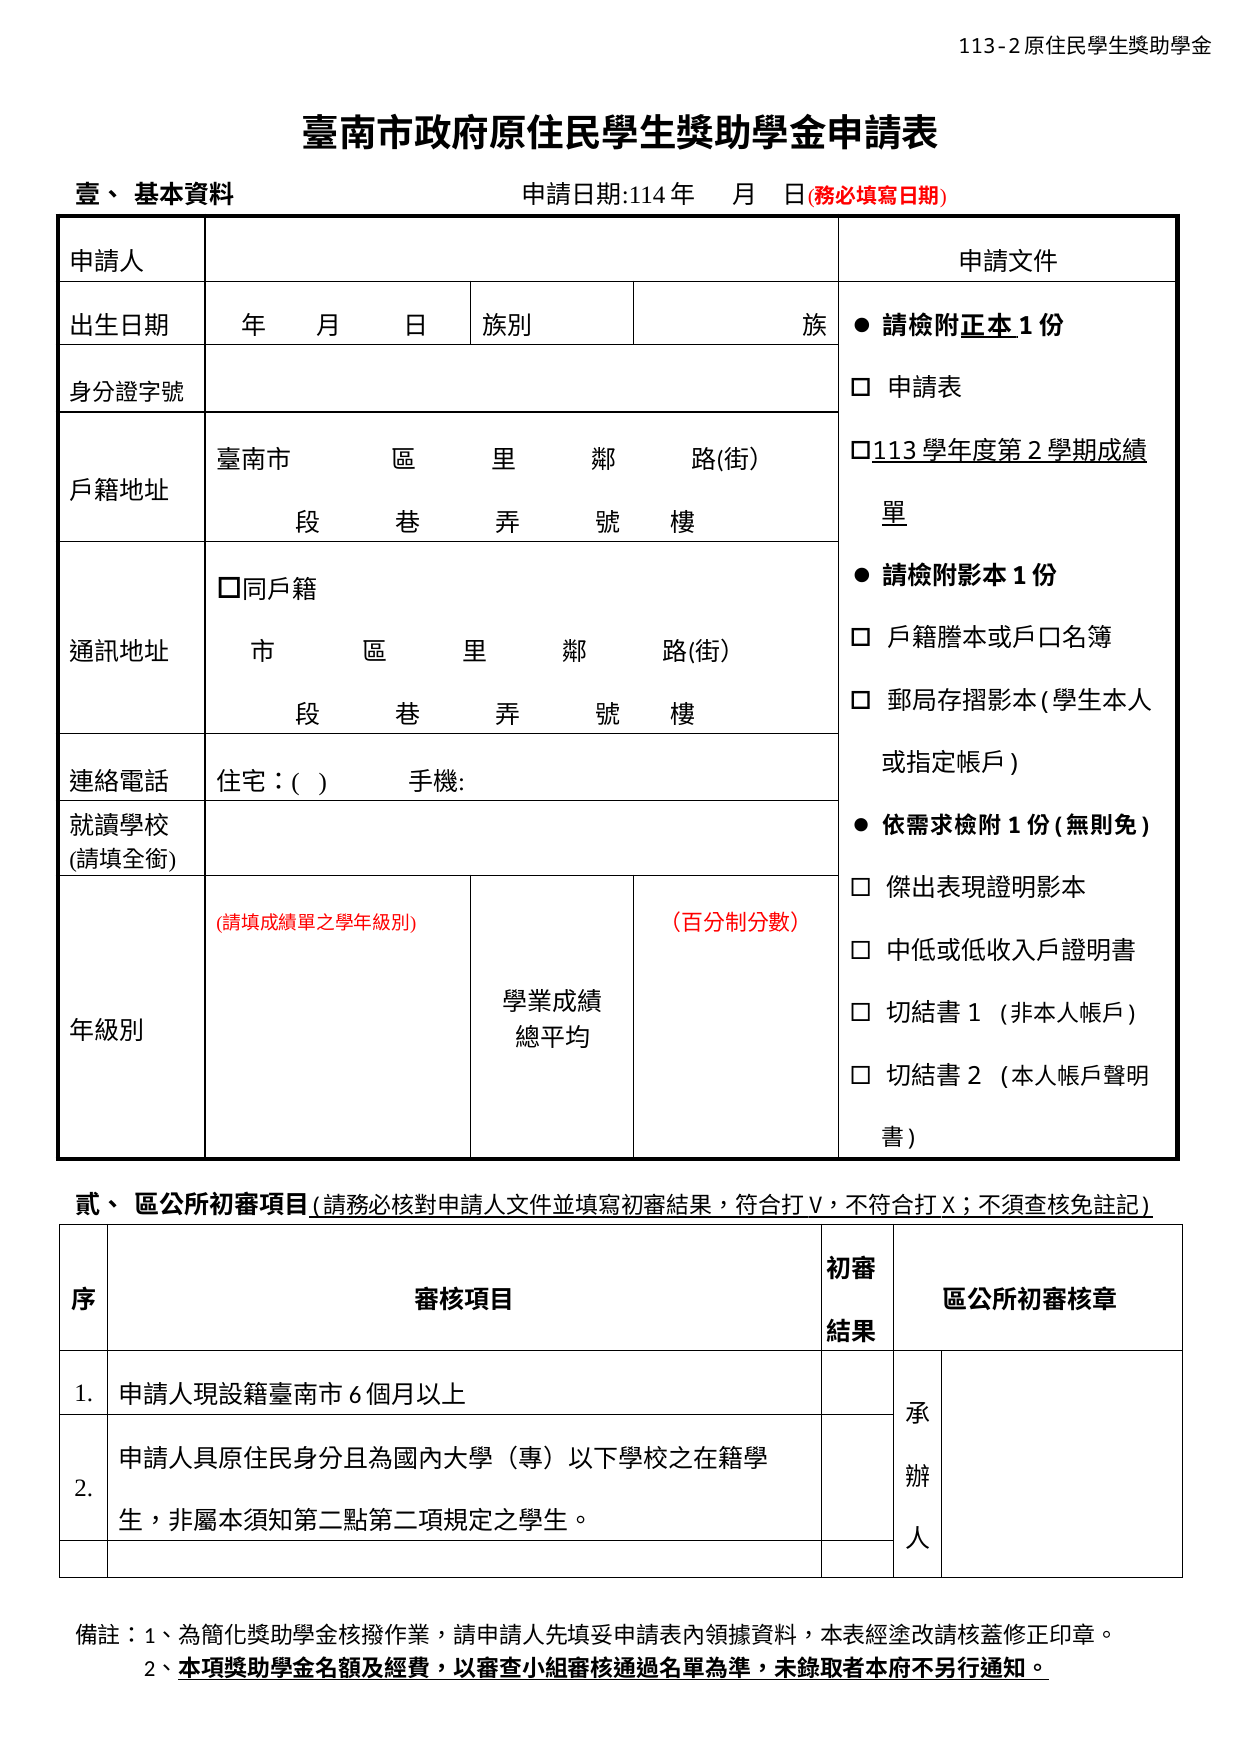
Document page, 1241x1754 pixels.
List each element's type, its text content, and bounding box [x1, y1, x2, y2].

table_cell 臺南市 區 里 鄰 路(街） 段 巷 弄 號 樓 [206, 413, 838, 541]
table_cell [60, 1541, 107, 1577]
table_cell [822, 1415, 893, 1539]
table_cell [206, 801, 838, 874]
table_cell 請檢附正本1份  申請表 113學年度第2學期成績單 請檢附影本1份  戶籍謄本或戶口名簿  郵局存摺影本(學生本人或指定帳戶) 依需求檢附1份(無則免)  傑出表現證明影本  中低或低收入戶證明書  切結書1 (非本人帳戶)  切結書2 (本人帳戶聲明書) [839, 282, 1175, 1157]
table_header 初審 結果 [822, 1225, 893, 1350]
table_header 申請人 [60, 218, 204, 281]
list 區公所初審項目(請務必核對申請人文件並填寫初審結果，符合打V，不符合打X；不須查核免註記) [75, 1161, 1165, 1224]
table_cell 同戶籍 市 區 里 鄰 路(街） 段 巷 弄 號 樓 [206, 542, 838, 733]
table_cell [942, 1351, 1182, 1577]
table_header 序 [60, 1225, 107, 1350]
table_cell 連絡電話 [60, 734, 204, 800]
text 臺南市政府原住民學生獎助學金申請表 [75, 88, 1165, 151]
table_cell 出生日期 [60, 282, 204, 344]
table_cell 身分證字號 [60, 345, 204, 411]
table_cell 族別 [471, 282, 633, 344]
list 基本資料 申請日期:114年 月 日(務必填寫日期) [75, 151, 1165, 213]
table_cell 就讀學校 (請填全銜) [60, 801, 204, 874]
table_cell 申請人現設籍臺南市6個月以上 [108, 1351, 821, 1413]
table_cell [108, 1541, 821, 1577]
table_cell 承辦人 [894, 1351, 941, 1577]
table_cell [206, 345, 838, 411]
table_header [206, 218, 838, 281]
table_cell （百分制分數） [634, 876, 838, 1157]
table_cell 族 [634, 282, 838, 344]
table_cell 1. [60, 1351, 107, 1413]
table_header 區公所初審核章 [894, 1225, 1182, 1350]
table_cell 2. [60, 1415, 107, 1539]
table_cell 戶籍地址 [60, 413, 204, 541]
table_cell 學業成績 總平均 [471, 876, 633, 1157]
table_cell 年級別 [60, 876, 204, 1157]
table_cell (請填成績單之學年級別) [206, 876, 470, 1157]
table_cell 年 月 日 [206, 282, 470, 344]
table_header 審核項目 [108, 1225, 821, 1350]
table_cell [822, 1541, 893, 1577]
table_header 申請文件 [839, 218, 1175, 281]
table_cell 申請人具原住民身分且為國內大學（專）以下學校之在籍學生，非屬本須知第二點第二項規定之學生。 [108, 1415, 821, 1539]
table_cell [822, 1351, 893, 1413]
table_cell 住宅：( ) 手機: [206, 734, 838, 800]
table_cell 通訊地址 [60, 542, 204, 733]
